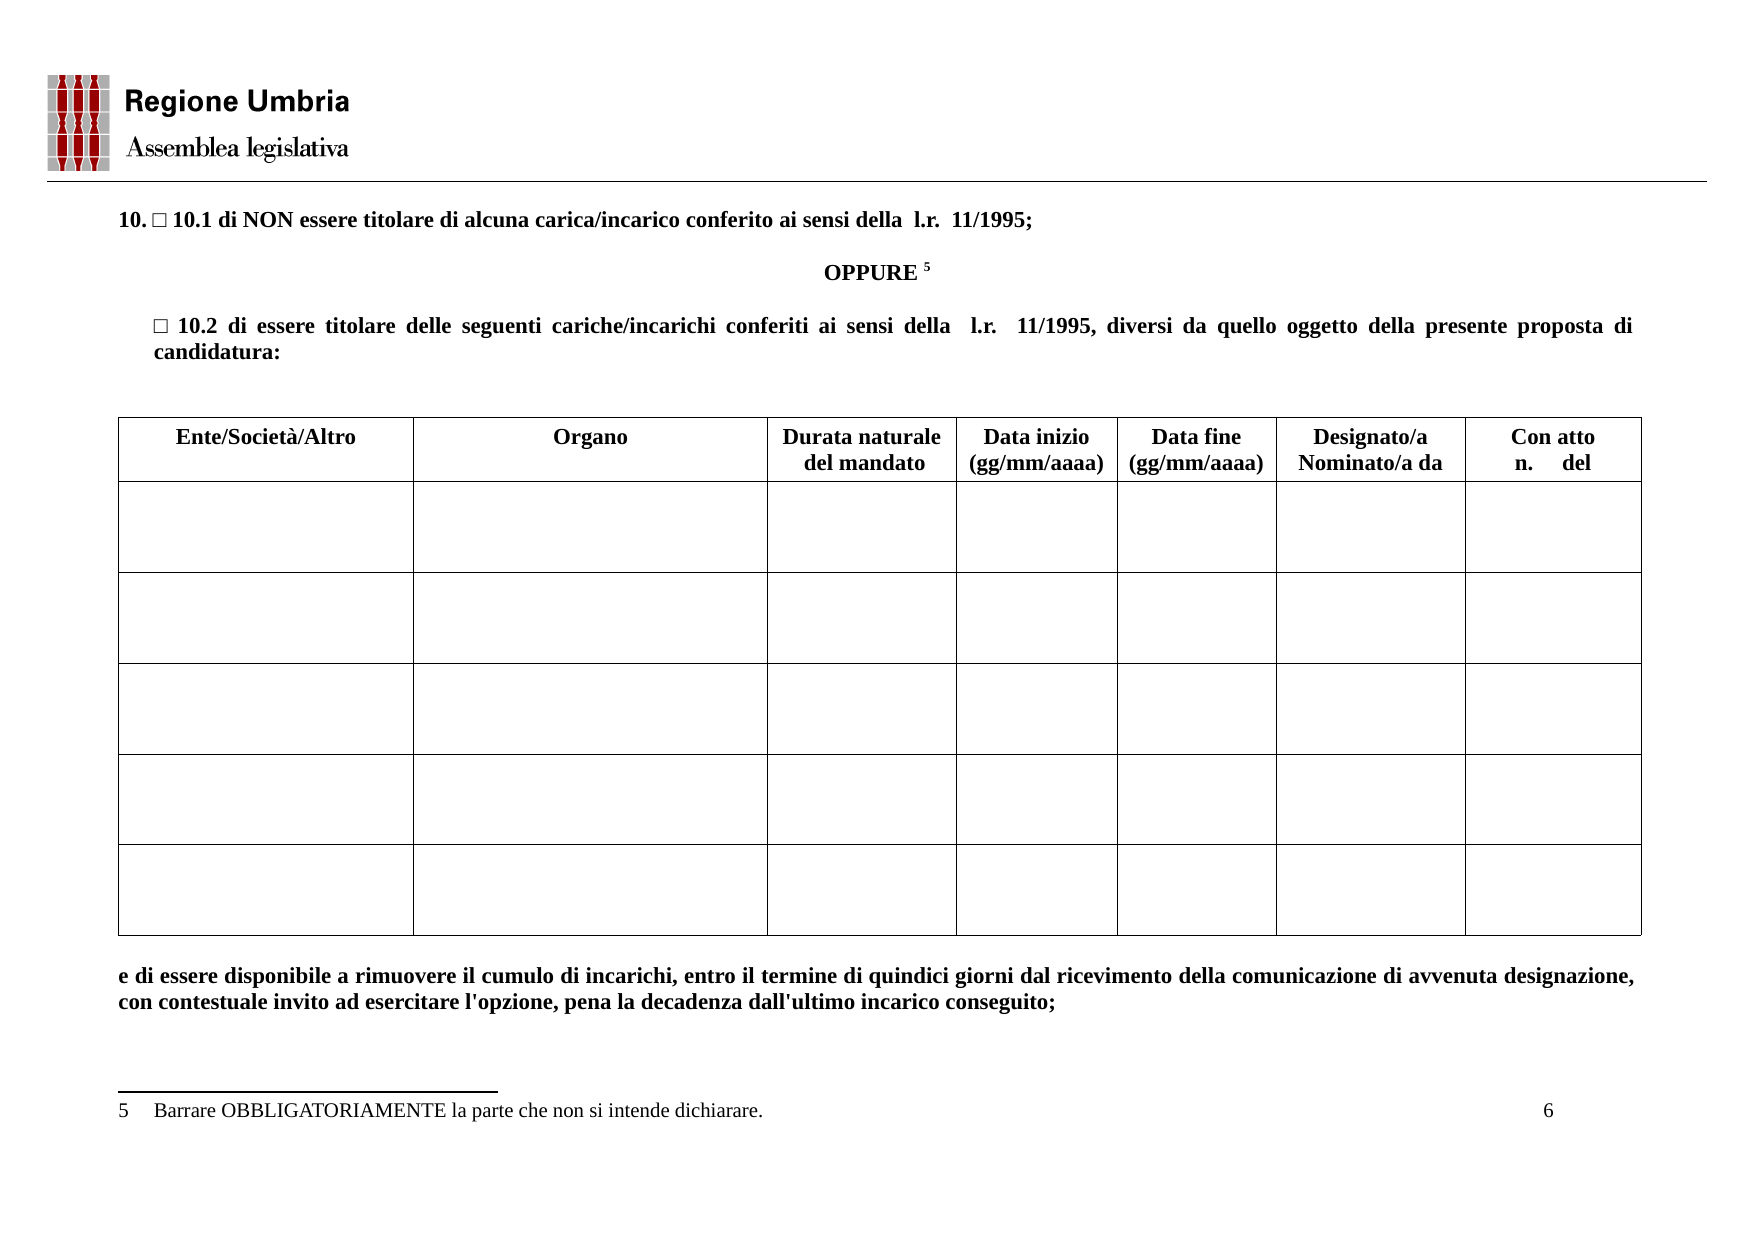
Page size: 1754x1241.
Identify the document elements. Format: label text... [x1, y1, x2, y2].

table_cell [1118, 845, 1276, 935]
table_cell [119, 664, 413, 754]
text OPPURE [118, 259, 1636, 285]
table_cell [1466, 755, 1641, 844]
table_cell [957, 573, 1117, 663]
table_cell [414, 664, 767, 754]
table_cell [768, 755, 956, 844]
table_cell [414, 482, 767, 572]
table_cell [1277, 573, 1465, 663]
table_cell [1118, 755, 1276, 844]
table_cell [957, 664, 1117, 754]
table_cell [414, 755, 767, 844]
table_cell [1118, 482, 1276, 572]
text □ 10.2 di essere titolare delle seguenti cariche/incarichi conferiti ai sensi della l.r. 11/1995, diversi da quello oggetto della presente proposta di candidatura: [153, 312, 1636, 364]
table_header Data fine (gg/mm/aaaa) [1118, 418, 1276, 481]
table_header Organo [414, 418, 767, 481]
table_cell [1118, 664, 1276, 754]
text e di essere disponibile a rimuovere il cumulo di incarichi, entro il termine di quindici giorni dal ricevimento della comunicazione di avvenuta designazione, con contestuale invito ad esercitare l'opzione, pena la decadenza dall'ultimo incarico conseguito; [118, 962, 1636, 1014]
table_cell [957, 482, 1117, 572]
table_cell [119, 845, 413, 935]
table_cell [1277, 664, 1465, 754]
table_cell [119, 482, 413, 572]
table_header Designato/a Nominato/a da [1277, 418, 1465, 481]
table_cell [1118, 573, 1276, 663]
table_header Ente/Società/Altro [119, 418, 413, 481]
table_cell [1466, 573, 1641, 663]
table_cell [414, 845, 767, 935]
table_cell [1277, 482, 1465, 572]
table_cell [119, 755, 413, 844]
table_cell [1466, 845, 1641, 935]
picture [48, 75, 348, 171]
table_cell [768, 664, 956, 754]
table_cell [957, 755, 1117, 844]
table_header Con atto n. del [1466, 418, 1641, 481]
table_cell [1277, 755, 1465, 844]
table_cell [768, 845, 956, 935]
table_cell [414, 573, 767, 663]
table_cell [957, 845, 1117, 935]
table_cell [1466, 664, 1641, 754]
table_cell [768, 482, 956, 572]
text 10. □ 10.1 di NON essere titolare di alcuna carica/incarico conferito ai sensi della l.r. 11/1995; [118, 206, 1636, 233]
table_cell [1277, 845, 1465, 935]
table_cell [1466, 482, 1641, 572]
text Barrare OBBLIGATORIAMENTE la parte che non si intende dichiarare. 6 [118, 1098, 1636, 1122]
table_cell [119, 573, 413, 663]
table_header Data inizio (gg/mm/aaaa) [957, 418, 1117, 481]
table_header Durata naturale del mandato [768, 418, 956, 481]
table_cell [768, 573, 956, 663]
